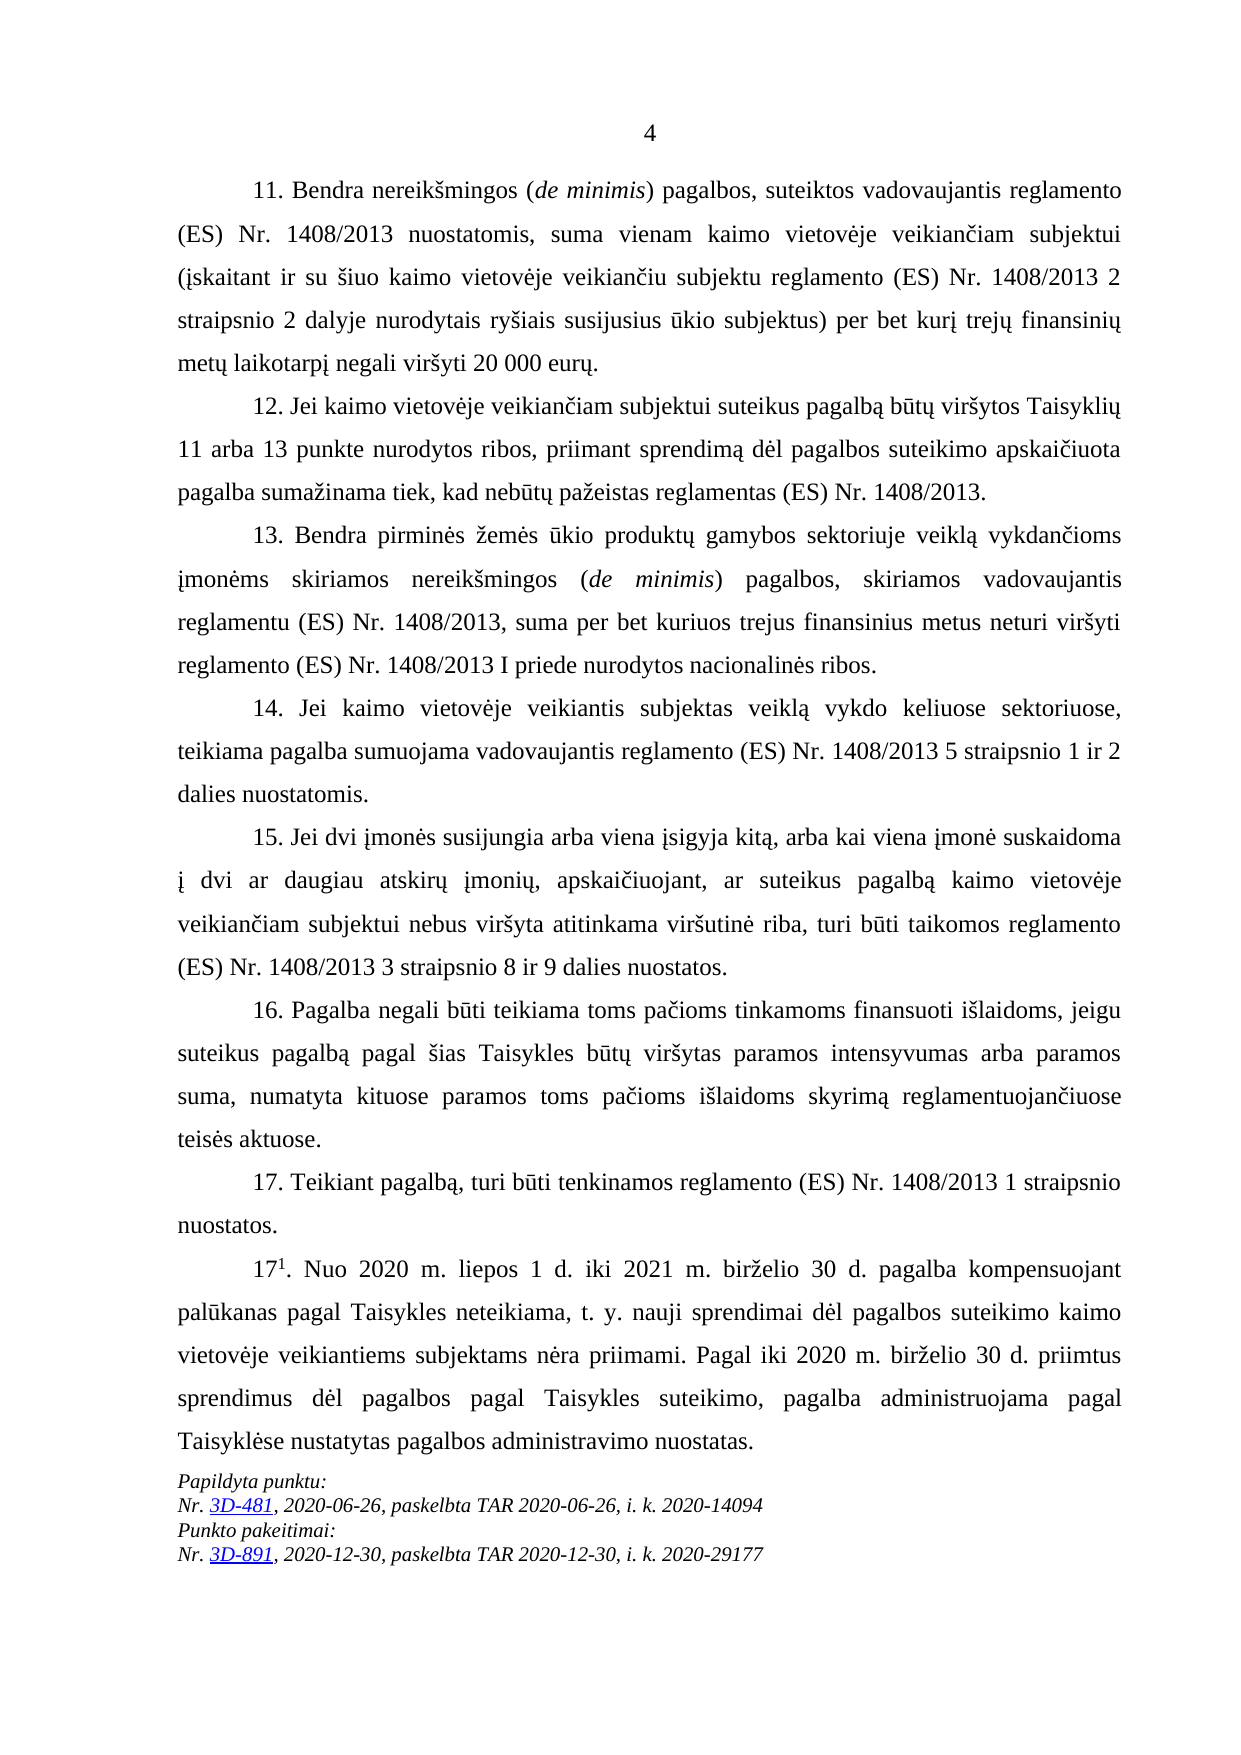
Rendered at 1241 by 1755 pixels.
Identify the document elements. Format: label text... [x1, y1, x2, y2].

text Nr. 3D-891, 2020-12-30, paskelbta TAR 2020-12-30, i. k. 2020-29177 [177, 1542, 1122, 1566]
text Papildyta punktu: [177, 1469, 1122, 1493]
text 17. Teikiant pagalbą, turi būti tenkinamos reglamento (ES) Nr. 1408/2013 1 straipsnio nuostatos. [177, 1167, 1122, 1239]
text 171. Nuo 2020 m. liepos 1 d. iki 2021 m. birželio 30 d. pagalba kompensuojant palūkanas pagal Taisykles neteikiama, t. y. nauji sprendimai dėl pagalbos suteikimo kaimo vietovėje veikiantiems subjektams nėra priimami. Pagal iki 2020 m. birželio 30 d. priimtus sprendimus dėl pagalbos pagal Taisykles suteikimo, pagalba administruojama pagal Taisyklėse nustatytas pagalbos administravimo nuostatas. [177, 1254, 1122, 1455]
text 15. Jei dvi įmonės susijungia arba viena įsigyja kitą, arba kai viena įmonė suskaidoma į dvi ar daugiau atskirų įmonių, apskaičiuojant, ar suteikus pagalbą kaimo vietovėje veikiančiam subjektui nebus viršyta atitinkama viršutinė riba, turi būti taikomos reglamento (ES) Nr. 1408/2013 3 straipsnio 8 ir 9 dalies nuostatos. [177, 822, 1122, 981]
text 16. Pagalba negali būti teikiama toms pačioms tinkamoms finansuoti išlaidoms, jeigu suteikus pagalbą pagal šias Taisykles būtų viršytas paramos intensyvumas arba paramos suma, numatyta kituose paramos toms pačioms išlaidoms skyrimą reglamentuojančiuose teisės aktuose. [177, 995, 1122, 1153]
text 12. Jei kaimo vietovėje veikiančiam subjektui suteikus pagalbą būtų viršytos Taisyklių 11 arba 13 punkte nurodytos ribos, priimant sprendimą dėl pagalbos suteikimo apskaičiuota pagalba sumažinama tiek, kad nebūtų pažeistas reglamentas (ES) Nr. 1408/2013. [177, 391, 1122, 506]
text 14. Jei kaimo vietovėje veikiantis subjektas veiklą vykdo keliuose sektoriuose, teikiama pagalba sumuojama vadovaujantis reglamento (ES) Nr. 1408/2013 5 straipsnio 1 ir 2 dalies nuostatomis. [177, 693, 1122, 808]
text Punkto pakeitimai: [177, 1517, 1122, 1542]
text 13. Bendra pirminės žemės ūkio produktų gamybos sektoriuje veiklą vykdančioms įmonėms skiriamos nereikšmingos (de minimis) pagalbos, skiriamos vadovaujantis reglamentu (ES) Nr. 1408/2013, suma per bet kuriuos trejus finansinius metus neturi viršyti reglamento (ES) Nr. 1408/2013 I priede nurodytos nacionalinės ribos. [177, 521, 1122, 679]
text Nr. 3D-481, 2020-06-26, paskelbta TAR 2020-06-26, i. k. 2020-14094 [177, 1493, 1122, 1517]
text 11. Bendra nereikšmingos (de minimis) pagalbos, suteiktos vadovaujantis reglamento (ES) Nr. 1408/2013 nuostatomis, suma vienam kaimo vietovėje veikiančiam subjektui (įskaitant ir su šiuo kaimo vietovėje veikiančiu subjektu reglamento (ES) Nr. 1408/2013 2 straipsnio 2 dalyje nurodytais ryšiais susijusius ūkio subjektus) per bet kurį trejų finansinių metų laikotarpį negali viršyti 20 000 eurų. [177, 176, 1122, 377]
